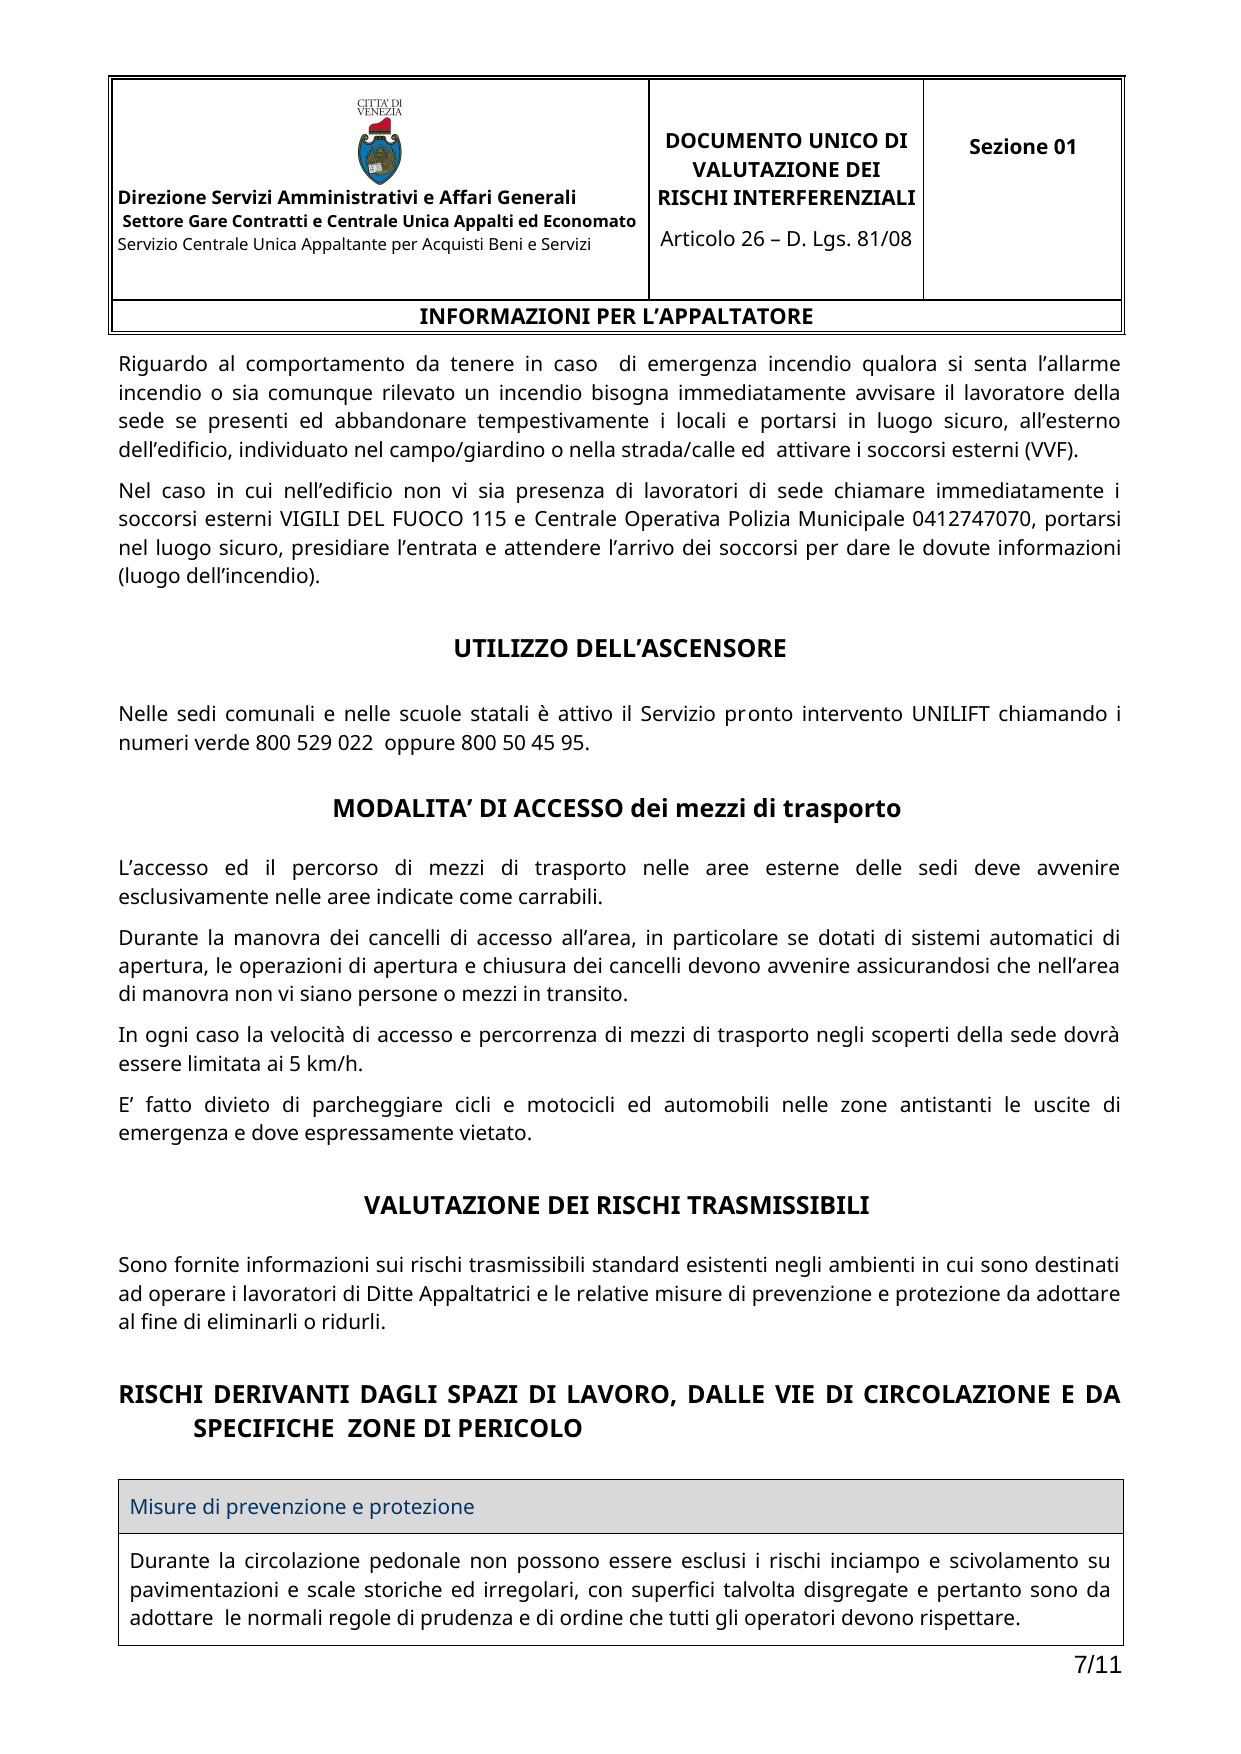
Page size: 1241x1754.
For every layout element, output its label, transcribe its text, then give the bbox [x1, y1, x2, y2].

text Nel caso in cui nell’edificio non vi sia presenza di lavoratori di sede chiamare immediatamente i soccorsi esterni VIGILI DEL FUOCO 115 e Centrale Operativa Polizia Municipale 0412747070, portarsi nel luogo sicuro, presidiare l’entrata e attendere l’arrivo dei soccorsi per dare le dovute informazioni (luogo dell’incendio). [118, 476, 1122, 589]
subtitle MODALITA’ DI ACCESSO dei mezzi di trasporto [118, 791, 1122, 825]
text Riguardo al comportamento da tenere in caso di emergenza incendio qualora si senta l’allarme incendio o sia comunque rilevato un incendio bisogna immediatamente avvisare il lavoratore della sede se presenti ed abbandonare tempestivamente i locali e portarsi in luogo sicuro, all’esterno dell’edificio, individuato nel campo/giardino o nella strada/calle ed attivare i soccorsi esterni (VVF). [118, 349, 1122, 463]
table_cell Durante la circolazione pedonale non possono essere esclusi i rischi inciampo e scivolamento su pavimentazioni e scale storiche ed irregolari, con superfici talvolta disgregate e pertanto sono da adottare le normali regole di prudenza e di ordine che tutti gli operatori devono rispettare. [119, 1534, 1123, 1644]
text E’ fatto divieto di parcheggiare cicli e motocicli ed automobili nelle zone antistanti le uscite di emergenza e dove espressamente vietato. [118, 1090, 1122, 1147]
table_header Misure di prevenzione e protezione [119, 1480, 1123, 1533]
text Sono fornite informazioni sui rischi trasmissibili standard esistenti negli ambienti in cui sono destinati ad operare i lavoratori di Ditte Appaltatrici e le relative misure di prevenzione e protezione da adottare al fine di eliminarli o ridurli. [118, 1250, 1122, 1336]
text Nelle sedi comunali e nelle scuole statali è attivo il Servizio pronto intervento UNILIFT chiamando i numeri verde 800 529 022 oppure 800 50 45 95. [118, 699, 1122, 756]
text In ogni caso la velocità di accesso e percorrenza di mezzi di trasporto negli scoperti della sede dovrà essere limitata ai 5 km/h. [118, 1021, 1122, 1077]
subtitle UTILIZZO DELL’ASCENSORE [118, 631, 1122, 664]
text Durante la manovra dei cancelli di accesso all’area, in particolare se dotati di sistemi automatici di apertura, le operazioni di apertura e chiusura dei cancelli devono avvenire assicurandosi che nell’area di manovra non vi siano persone o mezzi in transito. [118, 923, 1122, 1008]
subtitle VALUTAZIONE DEI RISCHI TRASMISSIBILI [118, 1188, 1122, 1222]
text L’accesso ed il percorso di mezzi di trasporto nelle aree esterne delle sedi deve avvenire esclusivamente nelle aree indicate come carrabili. [118, 853, 1122, 910]
picture [357, 99, 402, 185]
subtitle RISCHI DERIVANTI DAGLI SPAZI DI LAVORO, DALLE VIE DI CIRCOLAZIONE E DA SPECIFICHE ZONE DI PERICOLO [118, 1376, 1122, 1444]
